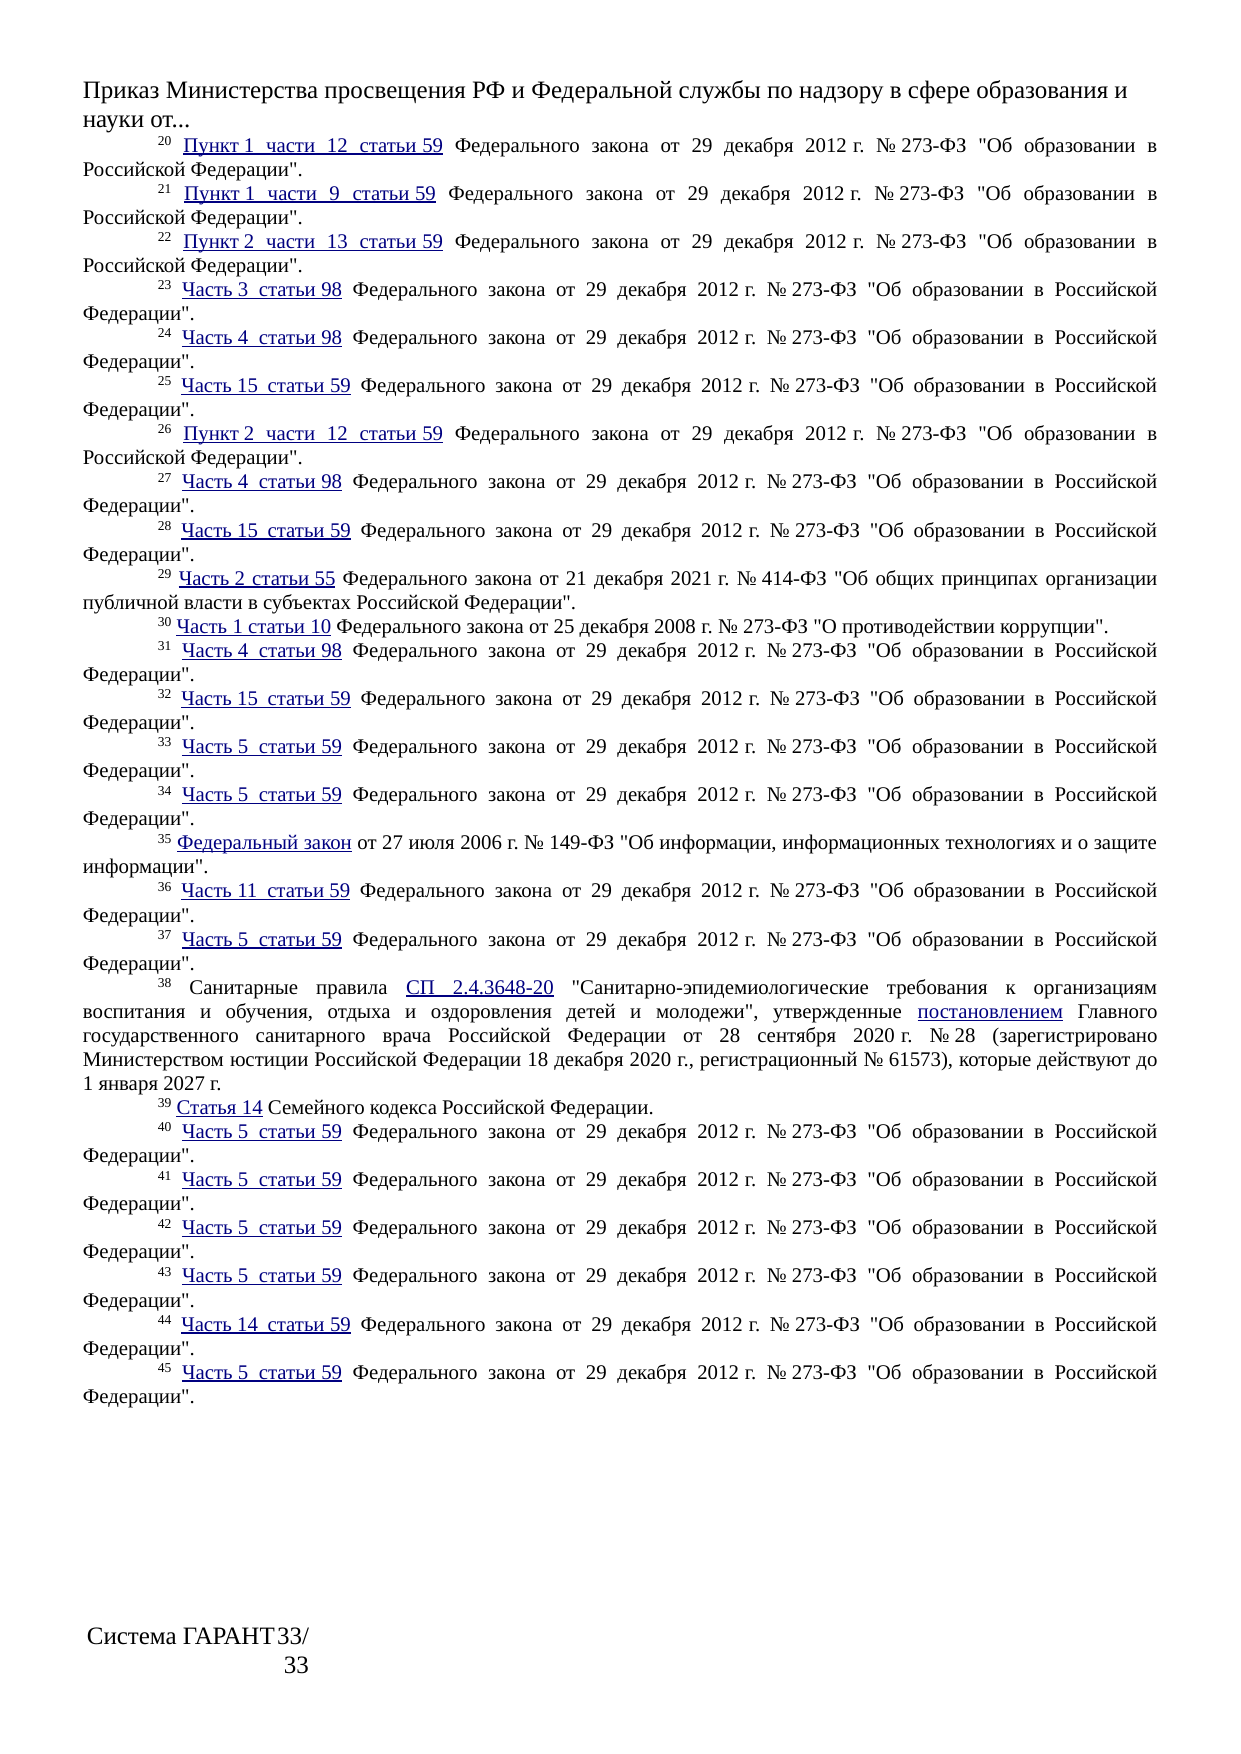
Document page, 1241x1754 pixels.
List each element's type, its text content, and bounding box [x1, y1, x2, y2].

text 42 Часть 5 статьи 59 Федерального закона от 29 декабря 2012 г. № 273-ФЗ "Об образовании в Российской Федерации". [83, 1215, 1157, 1263]
text 38 Санитарные правила СП 2.4.3648-20 "Санитарно-эпидемиологические требования к организациям воспитания и обучения, отдыха и оздоровления детей и молодежи", утвержденные постановлением Главного государственного санитарного врача Российской Федерации от 28 сентября 2020 г. № 28 (зарегистрировано Министерством юстиции Российской Федерации 18 декабря 2020 г., регистрационный № 61573), которые действуют до 1 января 2027 г. [83, 975, 1157, 1095]
text 29 Часть 2 статьи 55 Федерального закона от 21 декабря 2021 г. № 414-ФЗ "Об общих принципах организации публичной власти в субъектах Российской Федерации". [83, 566, 1157, 614]
text 36 Часть 11 статьи 59 Федерального закона от 29 декабря 2012 г. № 273-ФЗ "Об образовании в Российской Федерации". [83, 878, 1157, 927]
text 21 Пункт 1 части 9 статьи 59 Федерального закона от 29 декабря 2012 г. № 273-ФЗ "Об образовании в Российской Федерации". [83, 181, 1157, 229]
text 28 Часть 15 статьи 59 Федерального закона от 29 декабря 2012 г. № 273-ФЗ "Об образовании в Российской Федерации". [83, 517, 1157, 566]
text 34 Часть 5 статьи 59 Федерального закона от 29 декабря 2012 г. № 273-ФЗ "Об образовании в Российской Федерации". [83, 782, 1157, 830]
text 20 Пункт 1 части 12 статьи 59 Федерального закона от 29 декабря 2012 г. № 273-ФЗ "Об образовании в Российской Федерации". [83, 132, 1157, 181]
text 45 Часть 5 статьи 59 Федерального закона от 29 декабря 2012 г. № 273-ФЗ "Об образовании в Российской Федерации". [83, 1360, 1157, 1408]
text 43 Часть 5 статьи 59 Федерального закона от 29 декабря 2012 г. № 273-ФЗ "Об образовании в Российской Федерации". [83, 1263, 1157, 1312]
text 33 Часть 5 статьи 59 Федерального закона от 29 декабря 2012 г. № 273-ФЗ "Об образовании в Российской Федерации". [83, 734, 1157, 782]
text 27 Часть 4 статьи 98 Федерального закона от 29 декабря 2012 г. № 273-ФЗ "Об образовании в Российской Федерации". [83, 469, 1157, 517]
text 35 Федеральный закон от 27 июля 2006 г. № 149-ФЗ "Об информации, информационных технологиях и о защите информации". [83, 830, 1157, 878]
text 31 Часть 4 статьи 98 Федерального закона от 29 декабря 2012 г. № 273-ФЗ "Об образовании в Российской Федерации". [83, 638, 1157, 686]
text 41 Часть 5 статьи 59 Федерального закона от 29 декабря 2012 г. № 273-ФЗ "Об образовании в Российской Федерации". [83, 1167, 1157, 1215]
text 37 Часть 5 статьи 59 Федерального закона от 29 декабря 2012 г. № 273-ФЗ "Об образовании в Российской Федерации". [83, 927, 1157, 975]
text 22 Пункт 2 части 13 статьи 59 Федерального закона от 29 декабря 2012 г. № 273-ФЗ "Об образовании в Российской Федерации". [83, 229, 1157, 277]
text 24 Часть 4 статьи 98 Федерального закона от 29 декабря 2012 г. № 273-ФЗ "Об образовании в Российской Федерации". [83, 325, 1157, 373]
text 32 Часть 15 статьи 59 Федерального закона от 29 декабря 2012 г. № 273-ФЗ "Об образовании в Российской Федерации". [83, 686, 1157, 734]
text 39 Статья 14 Семейного кодекса Российской Федерации. [83, 1095, 1157, 1119]
text 30 Часть 1 статьи 10 Федерального закона от 25 декабря 2008 г. № 273-ФЗ "О противодействии коррупции". [83, 614, 1157, 638]
text 40 Часть 5 статьи 59 Федерального закона от 29 декабря 2012 г. № 273-ФЗ "Об образовании в Российской Федерации". [83, 1119, 1157, 1167]
text 44 Часть 14 статьи 59 Федерального закона от 29 декабря 2012 г. № 273-ФЗ "Об образовании в Российской Федерации". [83, 1312, 1157, 1360]
text 26 Пункт 2 части 12 статьи 59 Федерального закона от 29 декабря 2012 г. № 273-ФЗ "Об образовании в Российской Федерации". [83, 421, 1157, 469]
text 23 Часть 3 статьи 98 Федерального закона от 29 декабря 2012 г. № 273-ФЗ "Об образовании в Российской Федерации". [83, 277, 1157, 325]
text 25 Часть 15 статьи 59 Федерального закона от 29 декабря 2012 г. № 273-ФЗ "Об образовании в Российской Федерации". [83, 373, 1157, 421]
